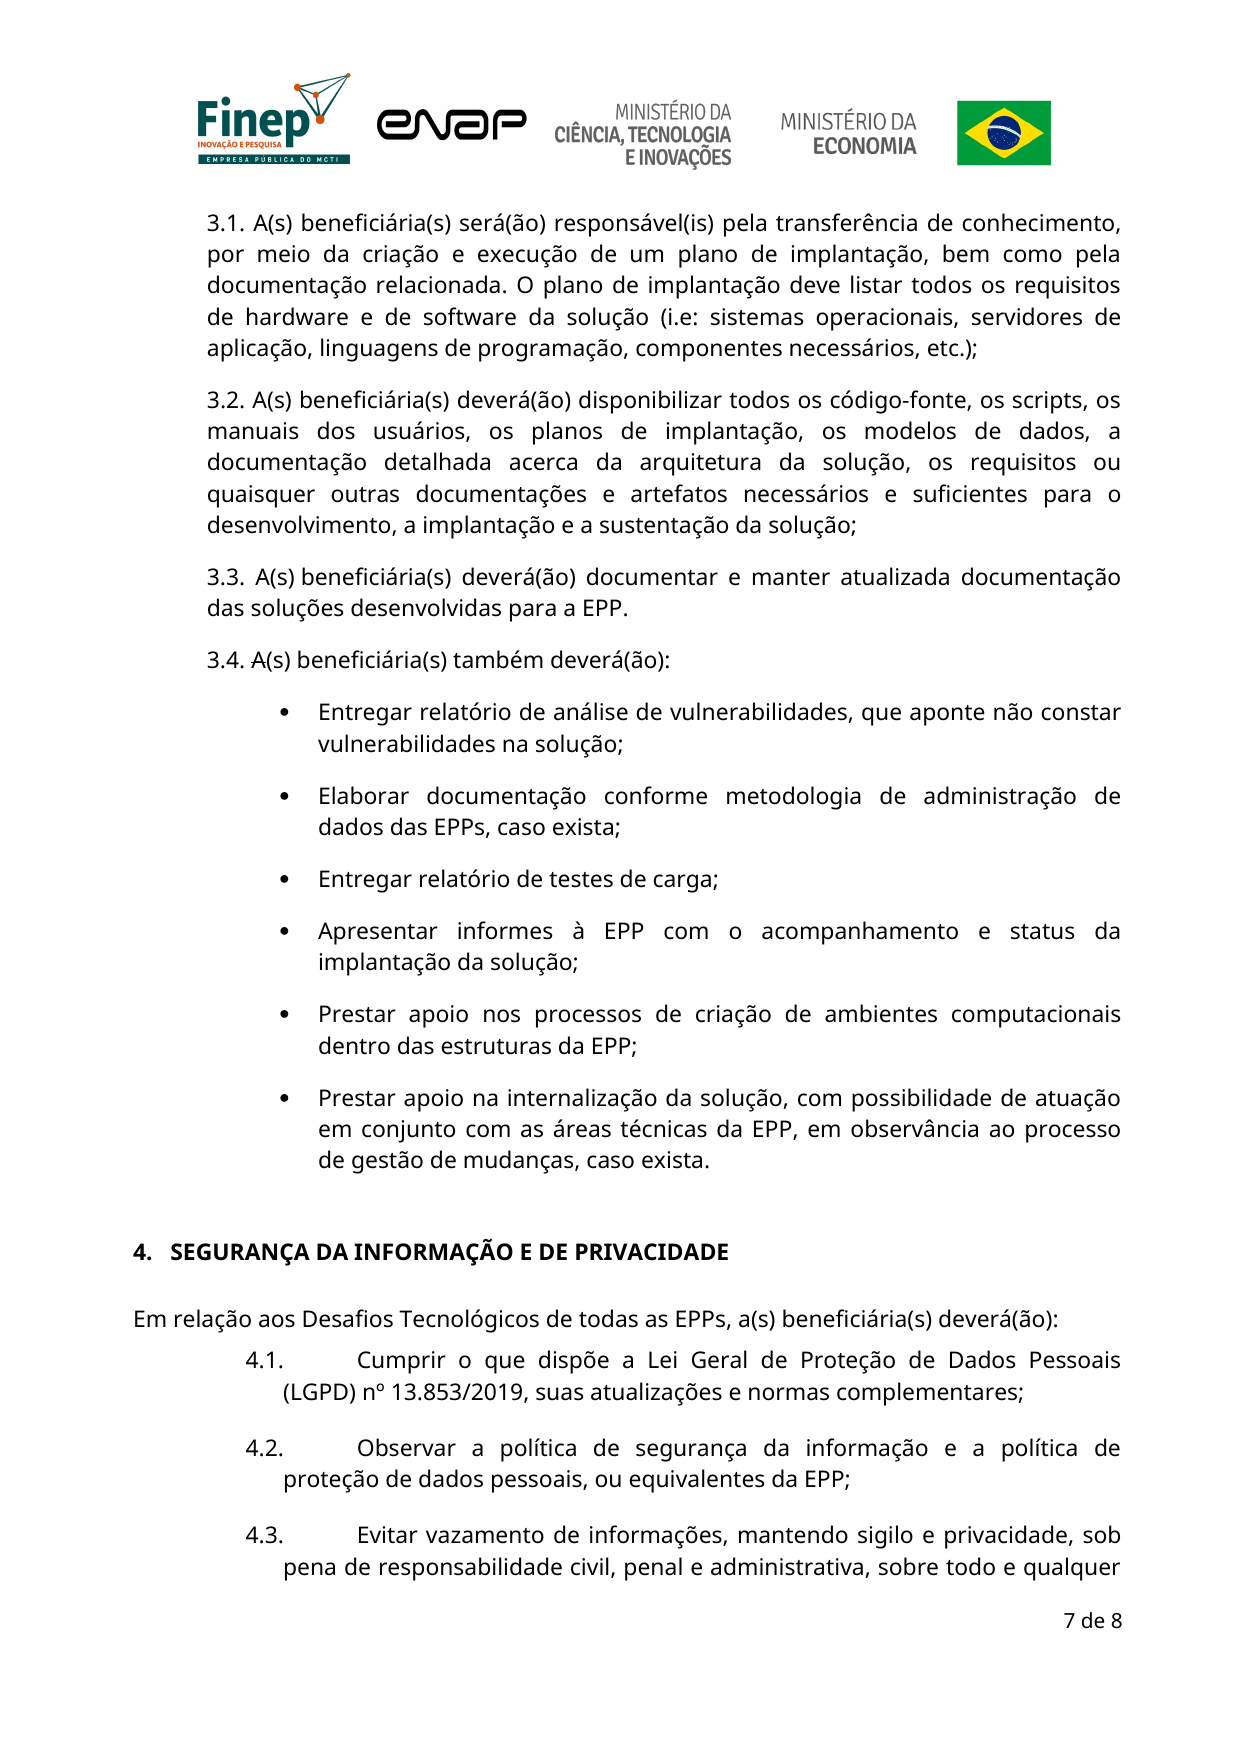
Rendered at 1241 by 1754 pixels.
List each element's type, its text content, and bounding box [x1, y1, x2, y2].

list Apresentar informes à EPP com o acompanhamento e status da implantação da solução; [280, 915, 1122, 978]
text 3.2. A(s) beneficiária(s) deverá(ão) disponibilizar todos os código-fonte, os scripts, os manuais dos usuários, os planos de implantação, os modelos de dados, a documentação detalhada acerca da arquitetura da solução, os requisitos ou quaisquer outras documentações e artefatos necessários e suficientes para o desenvolvimento, a implantação e a sustentação da solução; [207, 384, 1122, 540]
list Cumprir o que dispõe a Lei Geral de Proteção de Dados Pessoais (LGPD) nº 13.853/2019, suas atualizações e normas complementares; [245, 1344, 1122, 1407]
list SEGURANÇA DA INFORMAÇÃO E DE PRIVACIDADE [133, 1236, 1122, 1267]
list Observar a política de segurança da informação e a política de proteção de dados pessoais, ou equivalentes da EPP; [245, 1432, 1122, 1494]
text 3.3. A(s) beneficiária(s) deverá(ão) documentar e manter atualizada documentação das soluções desenvolvidas para a EPP. [207, 561, 1122, 623]
list Prestar apoio nos processos de criação de ambientes computacionais dentro das estruturas da EPP; [280, 998, 1122, 1061]
text 3.1. A(s) beneficiária(s) será(ão) responsável(is) pela transferência de conhecimento, por meio da criação e execução de um plano de implantação, bem como pela documentação relacionada. O plano de implantação deve listar todos os requisitos de hardware e de software da solução (i.e: sistemas operacionais, servidores de aplicação, linguagens de programação, componentes necessários, etc.); [207, 207, 1122, 363]
list Evitar vazamento de informações, mantendo sigilo e privacidade, sob pena de responsabilidade civil, penal e administrativa, sobre todo e qualquer [245, 1519, 1122, 1582]
list Entregar relatório de análise de vulnerabilidades, que aponte não constar vulnerabilidades na solução; [280, 696, 1122, 759]
list Prestar apoio na internalização da solução, com possibilidade de atuação em conjunto com as áreas técnicas da EPP, em observância ao processo de gestão de mudanças, caso exista. [280, 1082, 1122, 1176]
list Entregar relatório de testes de carga; [280, 863, 1122, 894]
text Em relação aos Desafios Tecnológicos de todas as EPPs, a(s) beneficiária(s) deverá(ão): [133, 1303, 1122, 1334]
text 3.4. A(s) beneficiária(s) também deverá(ão): [207, 644, 1122, 676]
list Elaborar documentação conforme metodologia de administração de dados das EPPs, caso exista; [280, 780, 1122, 842]
